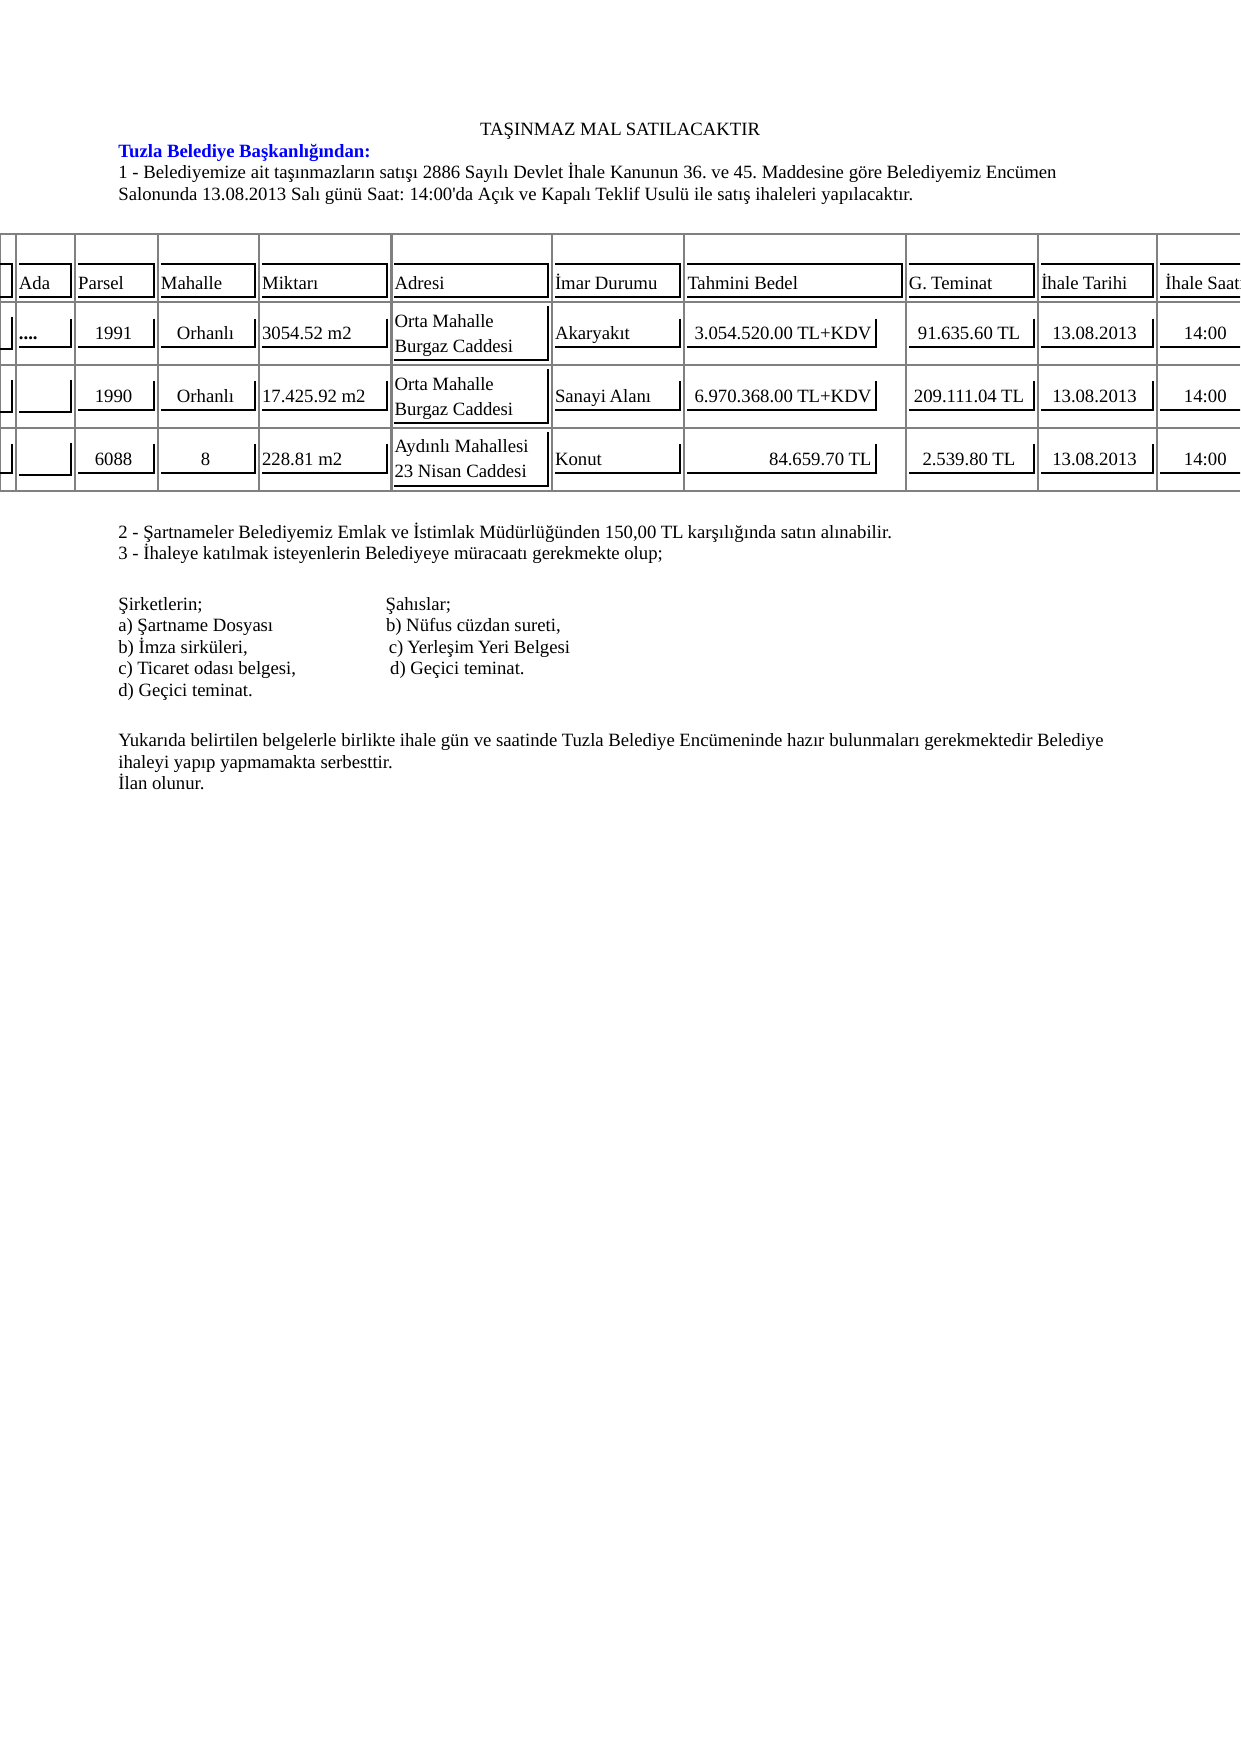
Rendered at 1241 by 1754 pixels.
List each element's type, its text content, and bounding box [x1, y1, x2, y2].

table_header Ada [17, 235, 74, 301]
table_header İhale Tarihi [1039, 235, 1156, 301]
table_cell 14:00 [1158, 303, 1240, 364]
table_header Pafta [1, 265, 11, 296]
table_cell [17, 366, 74, 427]
text 2 - Şartnameler Belediyemiz Emlak ve İstimlak Müdürlüğünden 150,00 TL karşılığında satın alınabilir. [118, 521, 1122, 542]
table_cell 6088 [76, 429, 157, 490]
table_cell 209.111.04 TL [907, 366, 1037, 427]
table_header Mahalle [159, 235, 258, 301]
text İlan olunur. [118, 772, 1122, 794]
table_cell Konut [553, 429, 683, 490]
text 1 - Belediyemize ait taşınmazların satışı 2886 Sayılı Devlet İhale Kanunun 36. ve 45. Maddesine göre Belediyemiz Encümen Salonunda 13.08.2013 Salı günü Saat: 14:00'da Açık ve Kapalı Teklif Usulü ile satış ihaleleri yapılacaktır. [118, 161, 1122, 204]
table_cell 11 [1, 429, 15, 490]
table_cell 84.659.70 TL [685, 429, 905, 490]
table_cell [1, 303, 15, 364]
table_header Adresi [393, 235, 551, 301]
text 3 - İhaleye katılmak isteyenlerin Belediyeye müracaatı gerekmekte olup; [118, 542, 1122, 564]
text c) Ticaret odası belgesi, d) Geçici teminat. [118, 657, 1122, 679]
table_header İmar Durumu [553, 235, 683, 301]
text Şirketlerin; Şahıslar; [118, 592, 1122, 614]
table_cell [1, 366, 15, 427]
table_cell Orta Mahalle Burgaz Caddesi [393, 366, 551, 427]
table_cell Orhanlı [159, 303, 258, 364]
table_cell Orhanlı [159, 366, 258, 427]
table_cell Sanayi Alanı [553, 366, 683, 427]
table_cell 13.08.2013 [1039, 303, 1156, 364]
text b) İmza sirküleri, c) Yerleşim Yeri Belgesi [118, 636, 1122, 657]
table_header Parsel [76, 235, 157, 301]
table_header İhale Saati [1158, 235, 1240, 301]
table_cell 91.635.60 TL [907, 303, 1037, 364]
table_cell 2.539.80 TL [907, 429, 1037, 490]
table_cell 13.08.2013 [1039, 429, 1156, 490]
text TAŞINMAZ MAL SATILACAKTIR [118, 118, 1122, 140]
table_cell 13.08.2013 [1039, 366, 1156, 427]
table_cell 1991 [76, 303, 157, 364]
table_cell 14:00 [1158, 366, 1240, 427]
table_cell 8 [159, 429, 258, 490]
text a) Şartname Dosyası b) Nüfus cüzdan sureti, [118, 614, 1122, 636]
table_cell Akaryakıt [553, 303, 683, 364]
text d) Geçici teminat. [118, 679, 1122, 700]
table_cell Orta Mahalle Burgaz Caddesi [393, 303, 551, 364]
table_cell [17, 429, 74, 490]
table_cell 6.970.368.00 TL+KDV [685, 366, 905, 427]
table_cell .... [17, 303, 74, 364]
table_cell 14:00 [1158, 429, 1240, 490]
table_header G. Teminat [907, 235, 1037, 301]
table_header Tahmini Bedel [685, 235, 905, 301]
table_cell Aydınlı Mahallesi 23 Nisan Caddesi [393, 429, 551, 490]
text Yukarıda belirtilen belgelerle birlikte ihale gün ve saatinde Tuzla Belediye Encümeninde hazır bulunmaları gerekmektedir Belediye ihaleyi yapıp yapmamakta serbesttir. [118, 729, 1122, 772]
table_cell 3.054.520.00 TL+KDV [685, 303, 905, 364]
table_cell 17.425.92 m2 [260, 366, 390, 427]
table_header Pafta [1, 235, 15, 301]
table_cell 1990 [76, 366, 157, 427]
text Tuzla Belediye Başkanlığından: [118, 140, 1122, 161]
table_cell 3054.52 m2 [260, 303, 390, 364]
table_header Miktarı [260, 235, 390, 301]
table_cell 228.81 m2 [260, 429, 390, 490]
